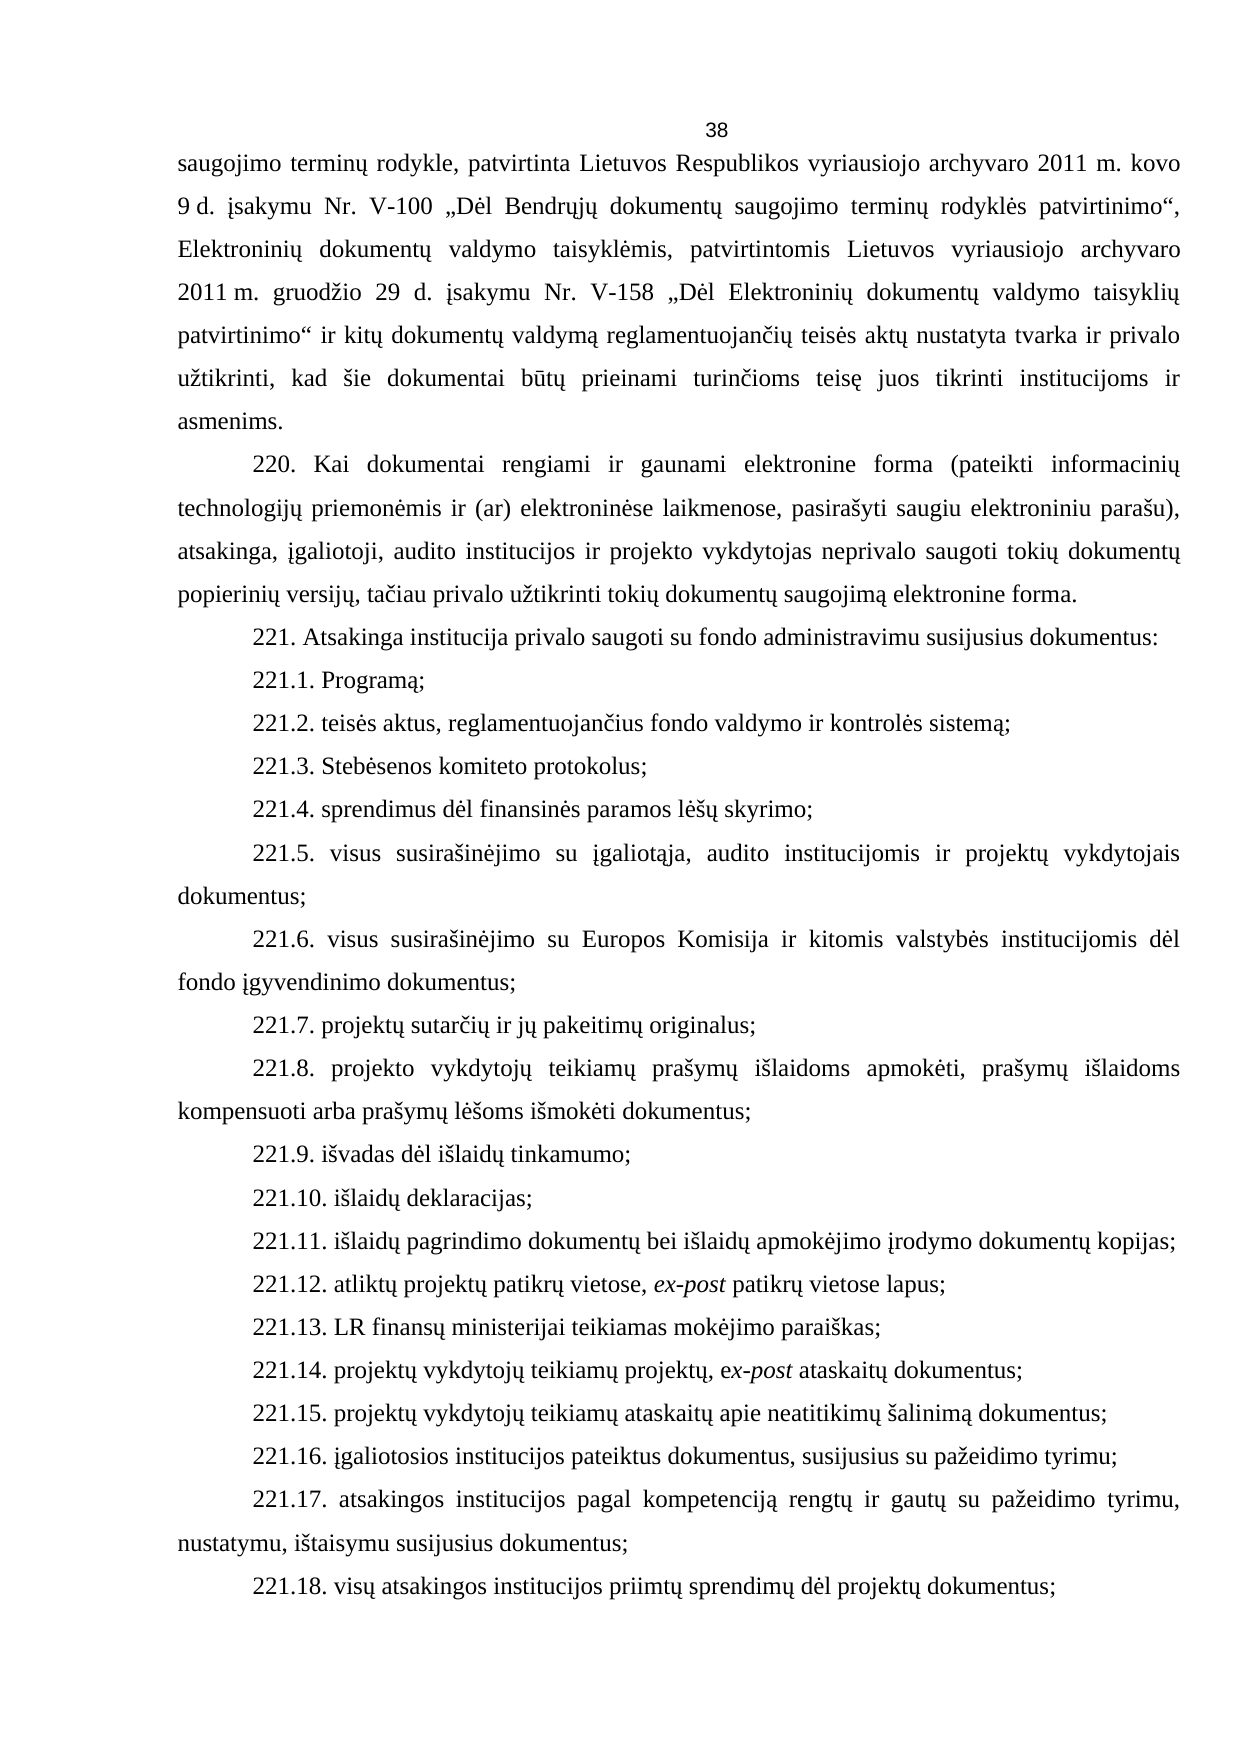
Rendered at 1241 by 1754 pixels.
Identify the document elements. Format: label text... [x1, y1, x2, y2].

text 221.10. išlaidų deklaracijas; [177, 1183, 1181, 1211]
text 221.3. Stebėsenos komiteto protokolus; [177, 751, 1181, 780]
text 221.15. projektų vykdytojų teikiamų ataskaitų apie neatitikimų šalinimą dokumentus; [177, 1398, 1181, 1427]
text 221. Atsakinga institucija privalo saugoti su fondo administravimu susijusius dokumentus: [177, 622, 1181, 651]
text 221.6. visus susirašinėjimo su Europos Komisija ir kitomis valstybės institucijomis dėl fondo įgyvendinimo dokumentus; [177, 924, 1181, 996]
text 221.18. visų atsakingos institucijos priimtų sprendimų dėl projektų dokumentus; [177, 1571, 1181, 1599]
text 221.5. visus susirašinėjimo su įgaliotąja, audito institucijomis ir projektų vykdytojais dokumentus; [177, 838, 1181, 909]
text 221.8. projekto vykdytojų teikiamų prašymų išlaidoms apmokėti, prašymų išlaidoms kompensuoti arba prašymų lėšoms išmokėti dokumentus; [177, 1053, 1181, 1125]
text 221.11. išlaidų pagrindimo dokumentų bei išlaidų apmokėjimo įrodymo dokumentų kopijas; [177, 1226, 1181, 1254]
text 221.9. išvadas dėl išlaidų tinkamumo; [177, 1139, 1181, 1168]
text saugojimo terminų rodykle, patvirtinta Lietuvos Respublikos vyriausiojo archyvaro 2011 m. kovo 9 d. įsakymu Nr. V-100 „Dėl Bendrųjų dokumentų saugojimo terminų rodyklės patvirtinimo“, Elektroninių dokumentų valdymo taisyklėmis, patvirtintomis Lietuvos vyriausiojo archyvaro 2011 m. gruodžio 29 d. įsakymu Nr. V-158 „Dėl Elektroninių dokumentų valdymo taisyklių patvirtinimo“ ir kitų dokumentų valdymą reglamentuojančių teisės aktų nustatyta tvarka ir privalo užtikrinti, kad šie dokumentai būtų prieinami turinčioms teisę juos tikrinti institucijoms ir asmenims. [177, 148, 1181, 435]
text 221.13. LR finansų ministerijai teikiamas mokėjimo paraiškas; [177, 1312, 1181, 1341]
text 221.4. sprendimus dėl finansinės paramos lėšų skyrimo; [177, 794, 1181, 823]
text 221.16. įgaliotosios institucijos pateiktus dokumentus, susijusius su pažeidimo tyrimu; [177, 1441, 1181, 1470]
text 221.14. projektų vykdytojų teikiamų projektų, ex-post ataskaitų dokumentus; [177, 1355, 1181, 1384]
text 221.1. Programą; [177, 665, 1181, 694]
text 221.7. projektų sutarčių ir jų pakeitimų originalus; [177, 1010, 1181, 1039]
text 221.17. atsakingos institucijos pagal kompetenciją rengtų ir gautų su pažeidimo tyrimu, nustatymu, ištaisymu susijusius dokumentus; [177, 1484, 1181, 1556]
text 221.12. atliktų projektų patikrų vietose, ex-post patikrų vietose lapus; [177, 1269, 1181, 1298]
text 221.2. teisės aktus, reglamentuojančius fondo valdymo ir kontrolės sistemą; [177, 708, 1181, 737]
text 220. Kai dokumentai rengiami ir gaunami elektronine forma (pateikti informacinių technologijų priemonėmis ir (ar) elektroninėse laikmenose, pasirašyti saugiu elektroniniu parašu), atsakinga, įgaliotoji, audito institucijos ir projekto vykdytojas neprivalo saugoti tokių dokumentų popierinių versijų, tačiau privalo užtikrinti tokių dokumentų saugojimą elektronine forma. [177, 449, 1181, 608]
